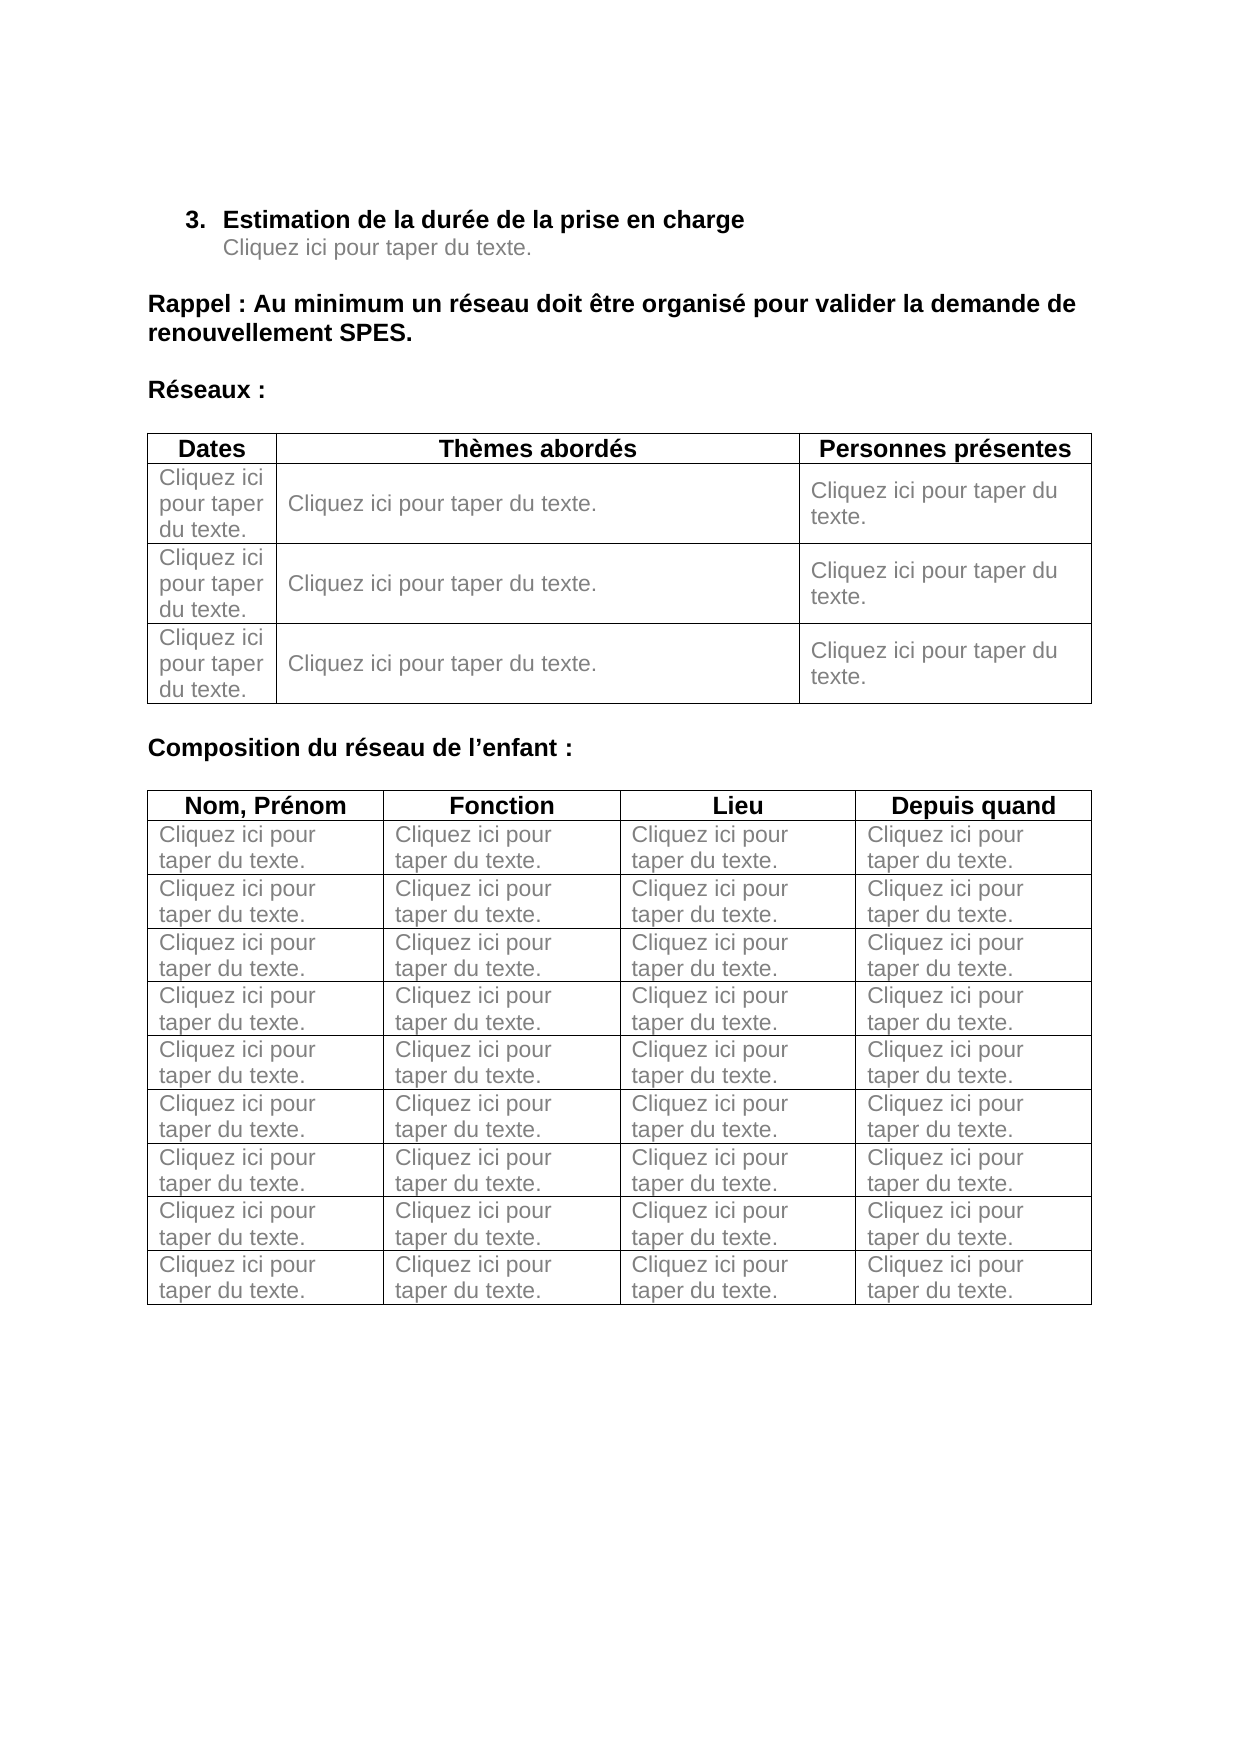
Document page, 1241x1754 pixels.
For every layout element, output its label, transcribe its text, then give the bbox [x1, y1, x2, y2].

list Cliquez ici pour taper du texte. [223, 234, 1093, 260]
table_cell Cliquez ici pour taper du texte. [384, 875, 620, 927]
table_header Depuis quand [856, 791, 1091, 820]
table_cell Cliquez ici pour taper du texte. [148, 982, 383, 1035]
table_header Lieu [621, 791, 855, 820]
table_cell Cliquez ici pour taper du texte. [856, 1090, 1091, 1142]
table_cell Cliquez ici pour taper du texte. [856, 1197, 1091, 1250]
table_cell Cliquez ici pour taper du texte. [800, 464, 1091, 543]
table_cell Cliquez ici pour taper du texte. [148, 544, 276, 623]
table_cell Cliquez ici pour taper du texte. [621, 1090, 855, 1142]
table_cell Cliquez ici pour taper du texte. [621, 1036, 855, 1089]
table_cell Cliquez ici pour taper du texte. [384, 1036, 620, 1089]
table_cell Cliquez ici pour taper du texte. [856, 1036, 1091, 1089]
table_cell Cliquez ici pour taper du texte. [856, 1251, 1091, 1304]
table_cell Cliquez ici pour taper du texte. [148, 1036, 383, 1089]
table_cell Cliquez ici pour taper du texte. [384, 821, 620, 874]
table_cell Cliquez ici pour taper du texte. [148, 875, 383, 927]
text Composition du réseau de l’enfant : [148, 733, 1093, 761]
table_cell Cliquez ici pour taper du texte. [384, 1251, 620, 1304]
table_cell Cliquez ici pour taper du texte. [148, 1144, 383, 1196]
list Estimation de la durée de la prise en charge [185, 205, 1093, 234]
table_cell Cliquez ici pour taper du texte. [277, 464, 799, 543]
table_cell Cliquez ici pour taper du texte. [800, 624, 1091, 703]
table_cell Cliquez ici pour taper du texte. [856, 929, 1091, 981]
table_cell Cliquez ici pour taper du texte. [148, 1251, 383, 1304]
table_cell Cliquez ici pour taper du texte. [856, 982, 1091, 1035]
table_cell Cliquez ici pour taper du texte. [148, 1197, 383, 1250]
table_header Nom, Prénom [148, 791, 383, 820]
table_header Personnes présentes [800, 434, 1091, 462]
table_cell Cliquez ici pour taper du texte. [621, 1197, 855, 1250]
table_cell Cliquez ici pour taper du texte. [148, 464, 276, 543]
text Rappel : Au minimum un réseau doit être organisé pour valider la demande de renouvellement SPES. [148, 289, 1093, 346]
table_cell Cliquez ici pour taper du texte. [148, 821, 383, 874]
table_cell Cliquez ici pour taper du texte. [800, 544, 1091, 623]
table_cell Cliquez ici pour taper du texte. [384, 1144, 620, 1196]
table_header Thèmes abordés [277, 434, 799, 462]
table_cell Cliquez ici pour taper du texte. [148, 1090, 383, 1142]
table_cell Cliquez ici pour taper du texte. [621, 875, 855, 927]
table_cell Cliquez ici pour taper du texte. [856, 875, 1091, 927]
table_cell Cliquez ici pour taper du texte. [621, 1251, 855, 1304]
table_cell Cliquez ici pour taper du texte. [384, 1090, 620, 1142]
table_cell Cliquez ici pour taper du texte. [148, 929, 383, 981]
table_cell Cliquez ici pour taper du texte. [856, 1144, 1091, 1196]
table_cell Cliquez ici pour taper du texte. [621, 821, 855, 874]
table_cell Cliquez ici pour taper du texte. [384, 982, 620, 1035]
table_cell Cliquez ici pour taper du texte. [856, 821, 1091, 874]
table_header Fonction [384, 791, 620, 820]
table_cell Cliquez ici pour taper du texte. [621, 929, 855, 981]
table_cell Cliquez ici pour taper du texte. [277, 624, 799, 703]
table_cell Cliquez ici pour taper du texte. [384, 929, 620, 981]
table_cell Cliquez ici pour taper du texte. [621, 1144, 855, 1196]
table_cell Cliquez ici pour taper du texte. [277, 544, 799, 623]
table_cell Cliquez ici pour taper du texte. [621, 982, 855, 1035]
table_cell Cliquez ici pour taper du texte. [148, 624, 276, 703]
text Réseaux : [148, 375, 1093, 404]
table_cell Cliquez ici pour taper du texte. [384, 1197, 620, 1250]
table_header Dates [148, 434, 276, 462]
